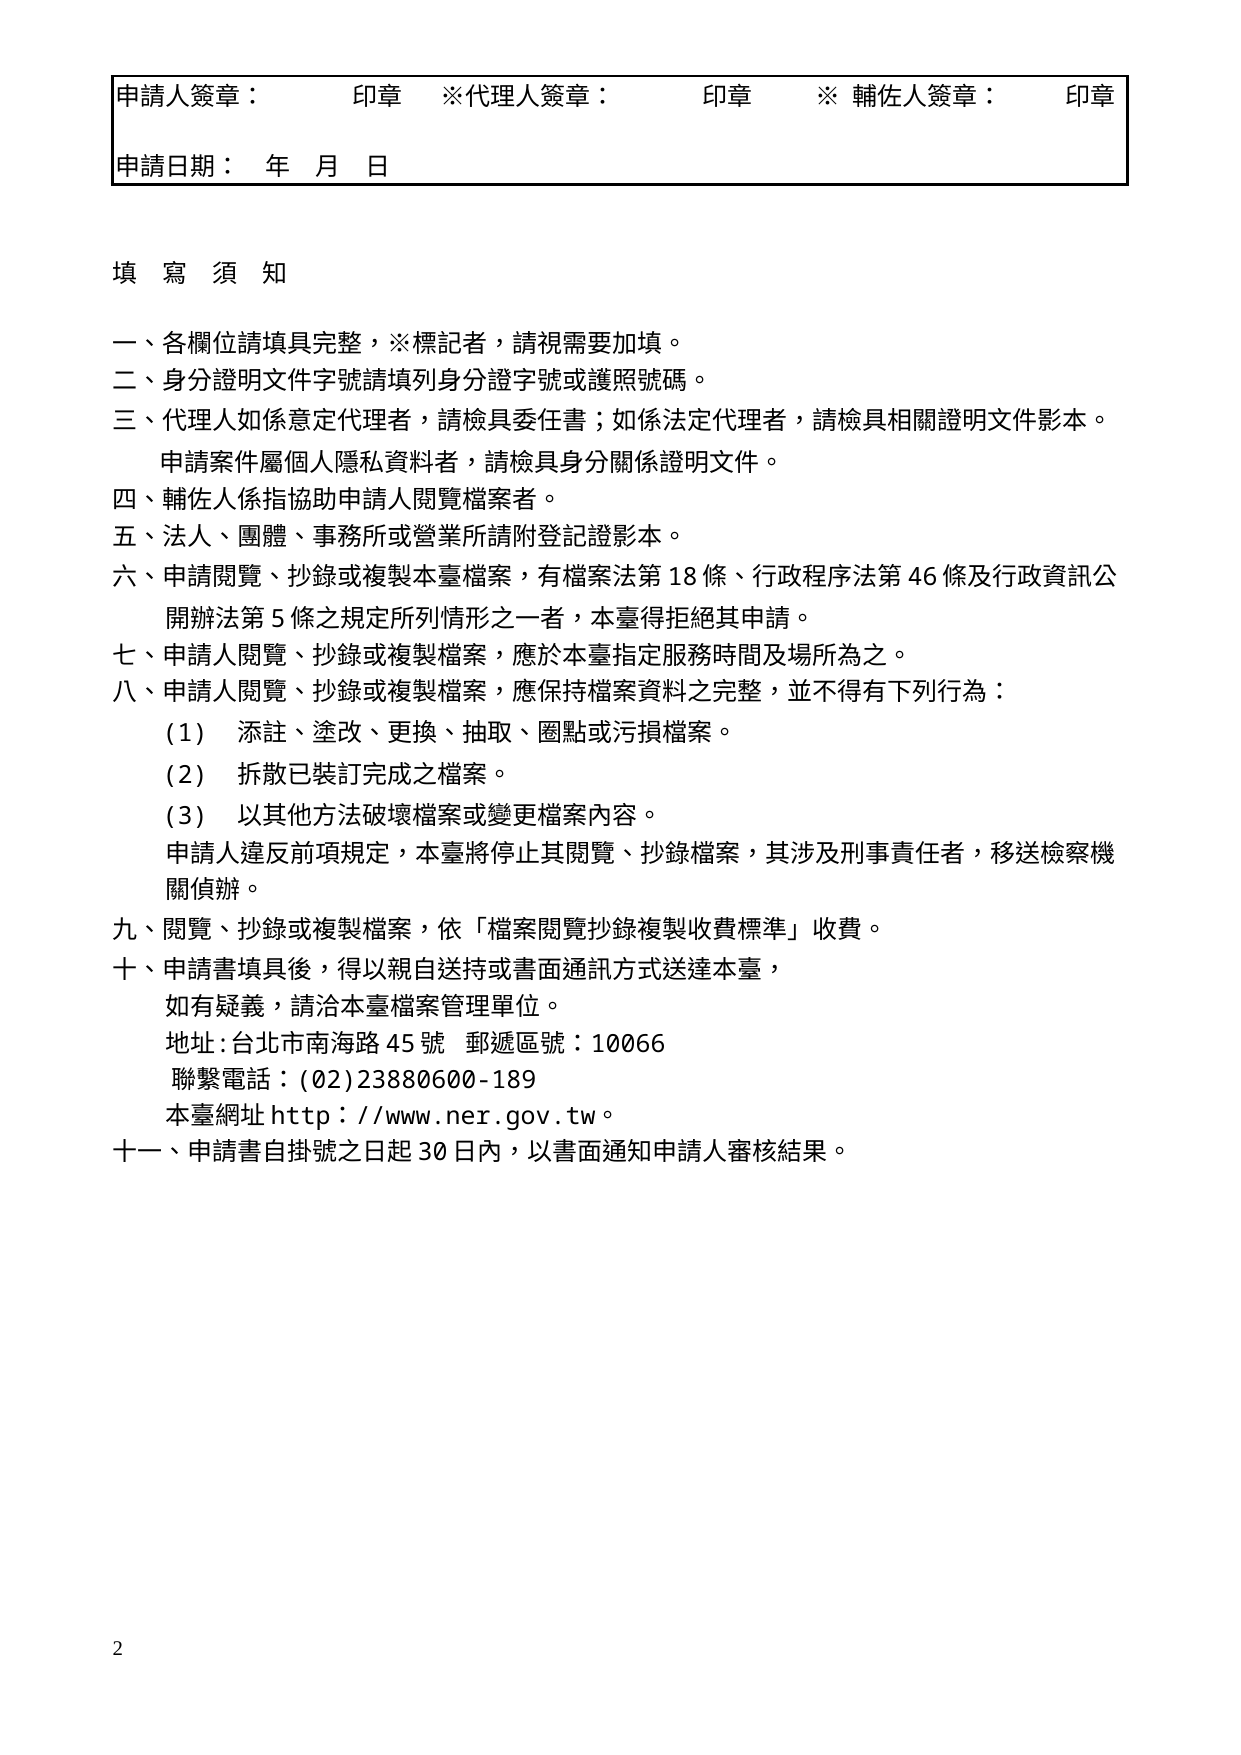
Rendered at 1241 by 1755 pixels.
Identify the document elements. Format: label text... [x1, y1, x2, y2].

text 如有疑義，請洽本臺檔案管理單位。 [165, 987, 1128, 1023]
text 一、各欄位請填具完整，※標記者，請視需要加填。 [112, 324, 1128, 360]
text 八、申請人閱覽、抄錄或複製檔案，應保持檔案資料之完整，並不得有下列行為： [112, 672, 1128, 708]
list 拆散已裝訂完成之檔案。 [162, 750, 1128, 791]
text 申請人違反前項規定，本臺將停止其閱覽、抄錄檔案，其涉及刑事責任者，移送檢察機關偵辦。 [165, 833, 1128, 906]
text 聯繫電話：(02)23880600-189 [171, 1059, 1128, 1096]
text 五、法人、團體、事務所或營業所請附登記證影本。 [112, 516, 1128, 552]
text 十一、申請書自掛號之日起30日內，以書面通知申請人審核結果。 [112, 1132, 1128, 1168]
text 三、代理人如係意定代理者，請檢具委任書；如係法定代理者，請檢具相關證明文件影本。申請案件屬個人隱私資料者，請檢具身分關係證明文件。 [112, 396, 1128, 480]
text 填 寫 須 知 [112, 254, 1128, 290]
text 七、申請人閱覽、抄錄或複製檔案，應於本臺指定服務時間及場所為之。 [112, 636, 1128, 672]
text 二、身分證明文件字號請填列身分證字號或護照號碼。 [112, 360, 1128, 396]
text 九、閱覽、抄錄或複製檔案，依「檔案閱覽抄錄複製收費標準」收費。 [112, 906, 1128, 947]
text 四、輔佐人係指協助申請人閱覽檔案者。 [112, 480, 1128, 516]
text 十、申請書填具後，得以親自送持或書面通訊方式送達本臺， [112, 947, 1128, 987]
text 六、申請閱覽、抄錄或複製本臺檔案，有檔案法第18條、行政程序法第46條及行政資訊公開辦法第5條之規定所列情形之一者，本臺得拒絕其申請。 [112, 552, 1128, 636]
text 地址:台北市南海路45號 郵遞區號：10066 [165, 1023, 1128, 1059]
table_cell 申請人簽章： 印章 ※代理人簽章： 印章 ※ 輔佐人簽章： 印章 申請日期： 年 月 日 [114, 77, 1126, 182]
list 以其他方法破壞檔案或變更檔案內容。 [162, 791, 1128, 833]
list 添註、塗改、更換、抽取、圈點或污損檔案。 [162, 708, 1128, 750]
text 本臺網址http：//www.ner.gov.tw。 [165, 1096, 1128, 1132]
